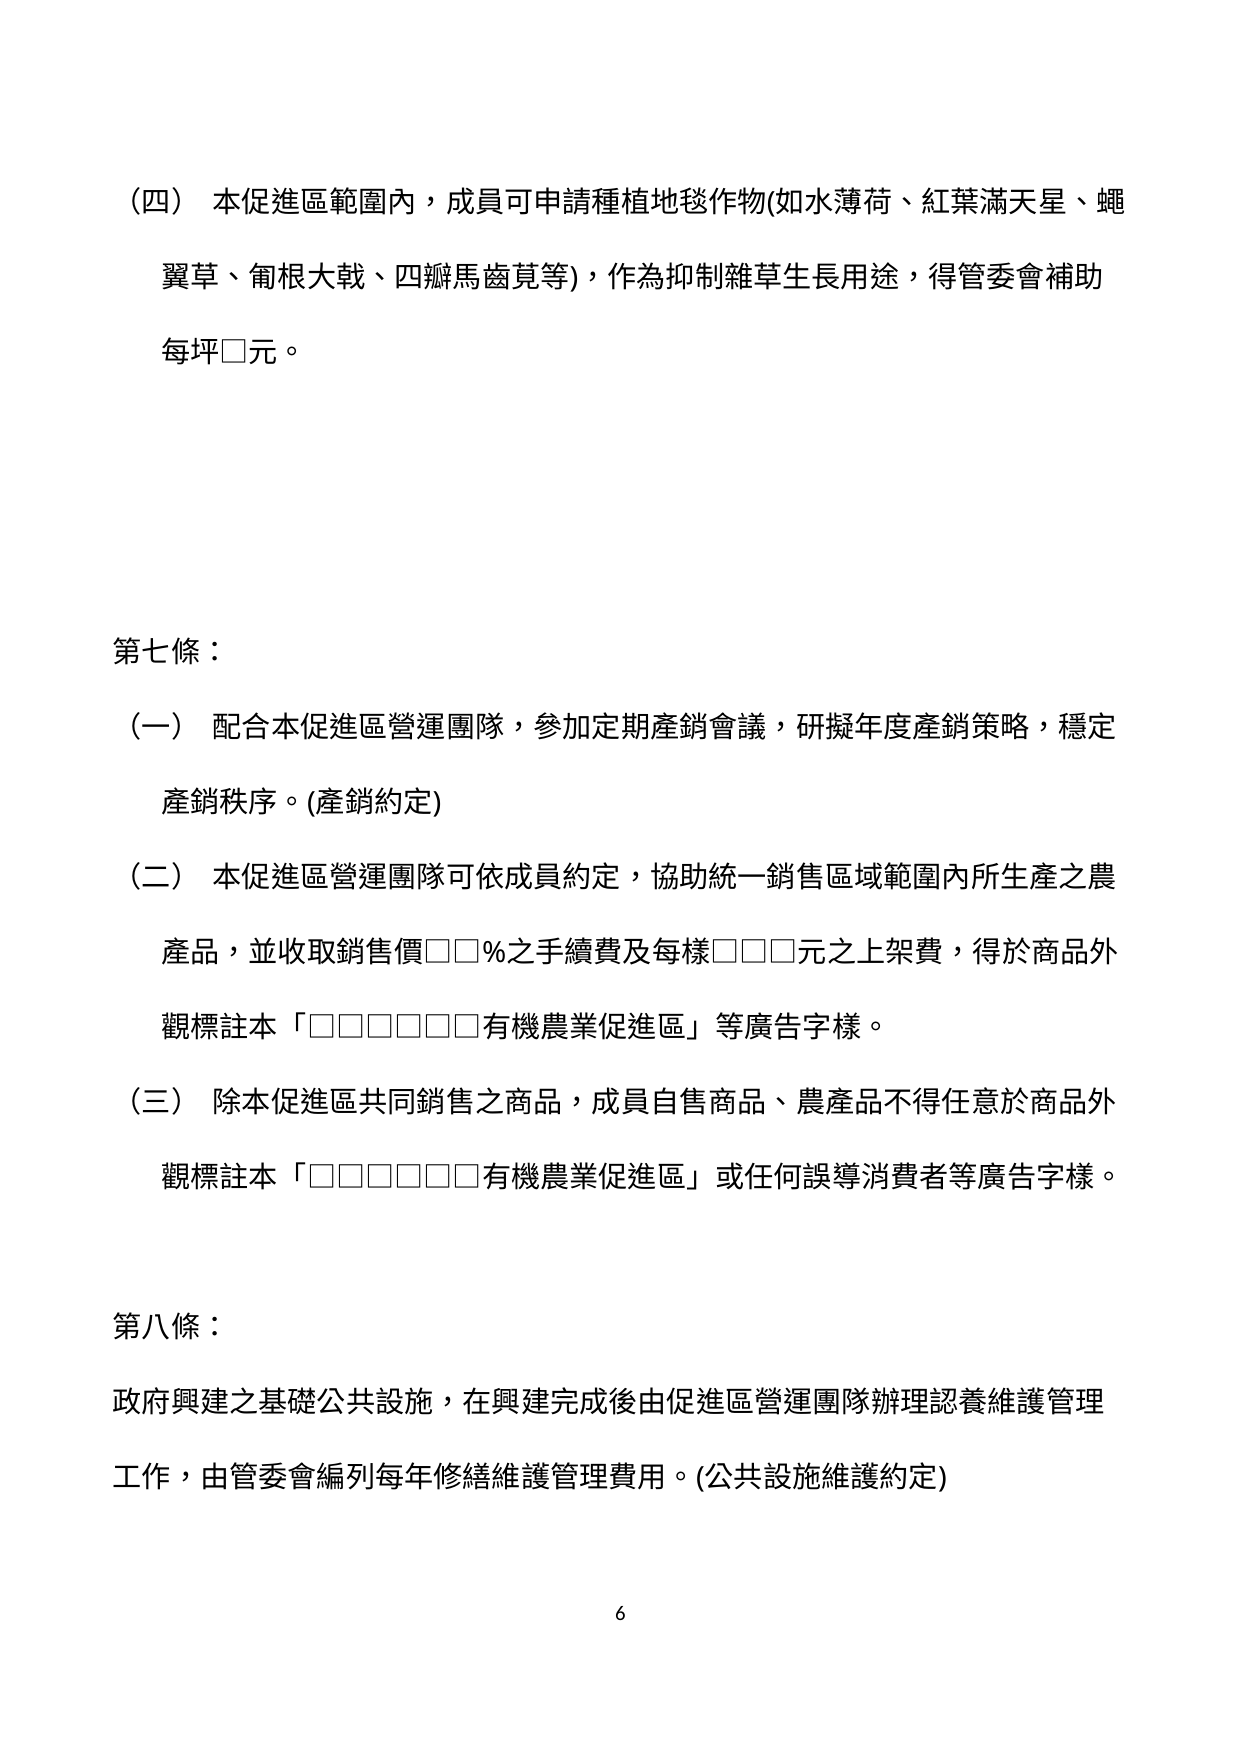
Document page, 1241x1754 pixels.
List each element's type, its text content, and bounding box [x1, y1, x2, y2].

text 第八條： [112, 1287, 1128, 1362]
list 本促進區範圍內，成員可申請種植地毯作物(如水薄荷、紅葉滿天星、蠅翼草、匍根大戟、四瓣馬齒莧等)，作為抑制雜草生長用途，得管委會補助每坪□元。 [112, 162, 1128, 387]
text 政府興建之基礎公共設施，在興建完成後由促進區營運團隊辦理認養維護管理工作，由管委會編列每年修繕維護管理費用。(公共設施維護約定) [112, 1362, 1128, 1512]
list 本促進區營運團隊可依成員約定，協助統一銷售區域範圍內所生產之農產品，並收取銷售價□□%之手續費及每樣□□□元之上架費，得於商品外觀標註本「□□□□□□有機農業促進區」等廣告字樣。 [112, 837, 1128, 1062]
list 除本促進區共同銷售之商品，成員自售商品、農產品不得任意於商品外觀標註本「□□□□□□有機農業促進區」或任何誤導消費者等廣告字樣。 [112, 1062, 1128, 1212]
text 第七條： [112, 612, 1128, 687]
list 配合本促進區營運團隊，參加定期產銷會議，研擬年度產銷策略，穩定產銷秩序。(產銷約定) [112, 687, 1128, 837]
